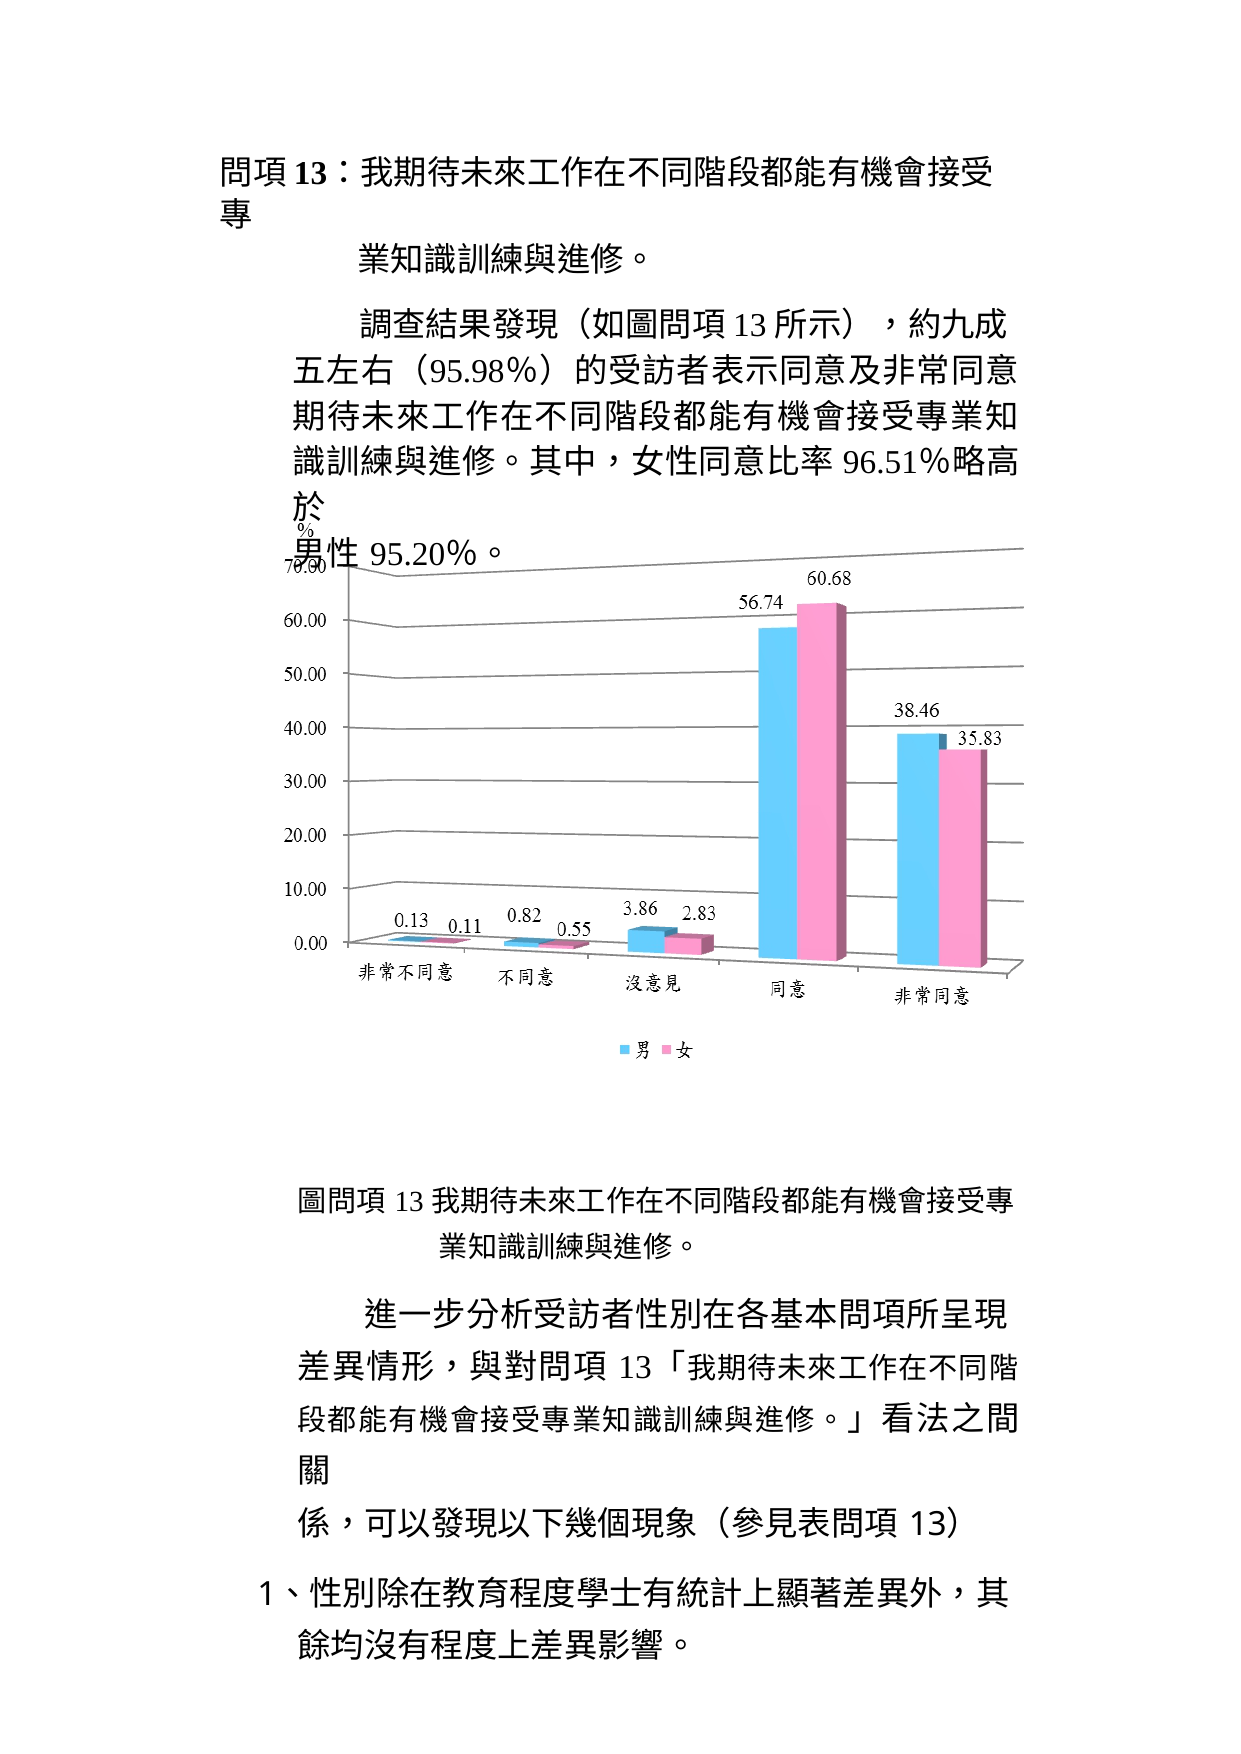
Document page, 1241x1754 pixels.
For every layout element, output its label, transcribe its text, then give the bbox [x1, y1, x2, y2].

text 業知識訓練與進修。 [439, 1228, 1019, 1264]
text 男性95.20％。 [292, 532, 1019, 574]
text 調查結果發現（如圖問項 13 所示），約九成 [359, 303, 1019, 345]
text 係，可以發現以下幾個現象（參見表問項13） [298, 1502, 1019, 1543]
text 圖問項13 我期待未來工作在不同階段都能有機會接受專 [298, 1182, 1019, 1218]
text 餘均沒有程度上差異影響。 [297, 1624, 1019, 1666]
text 差異情形，與對問項13「我期待未來工作在不同階段都能有機會接受專業知識訓練與進修。」看法之間關 [298, 1337, 1019, 1493]
picture [225, 511, 1082, 1079]
text 問項 13：我期待未來工作在不同階段都能有機會接受專 [219, 151, 1019, 234]
text 五左右（95.98％）的受訪者表示同意及非常同意期待未來工作在不同階段都能有機會接受專業知識訓練與進修。其中，女性同意比率 96.51％略高於 [292, 346, 1019, 529]
text 業知識訓練與進修。 [357, 238, 1019, 280]
text 進一步分析受訪者性別在各基本問項所呈現 [364, 1293, 1019, 1335]
text 1、性別除在教育程度學士有統計上顯著差異外，其 [257, 1572, 1019, 1614]
